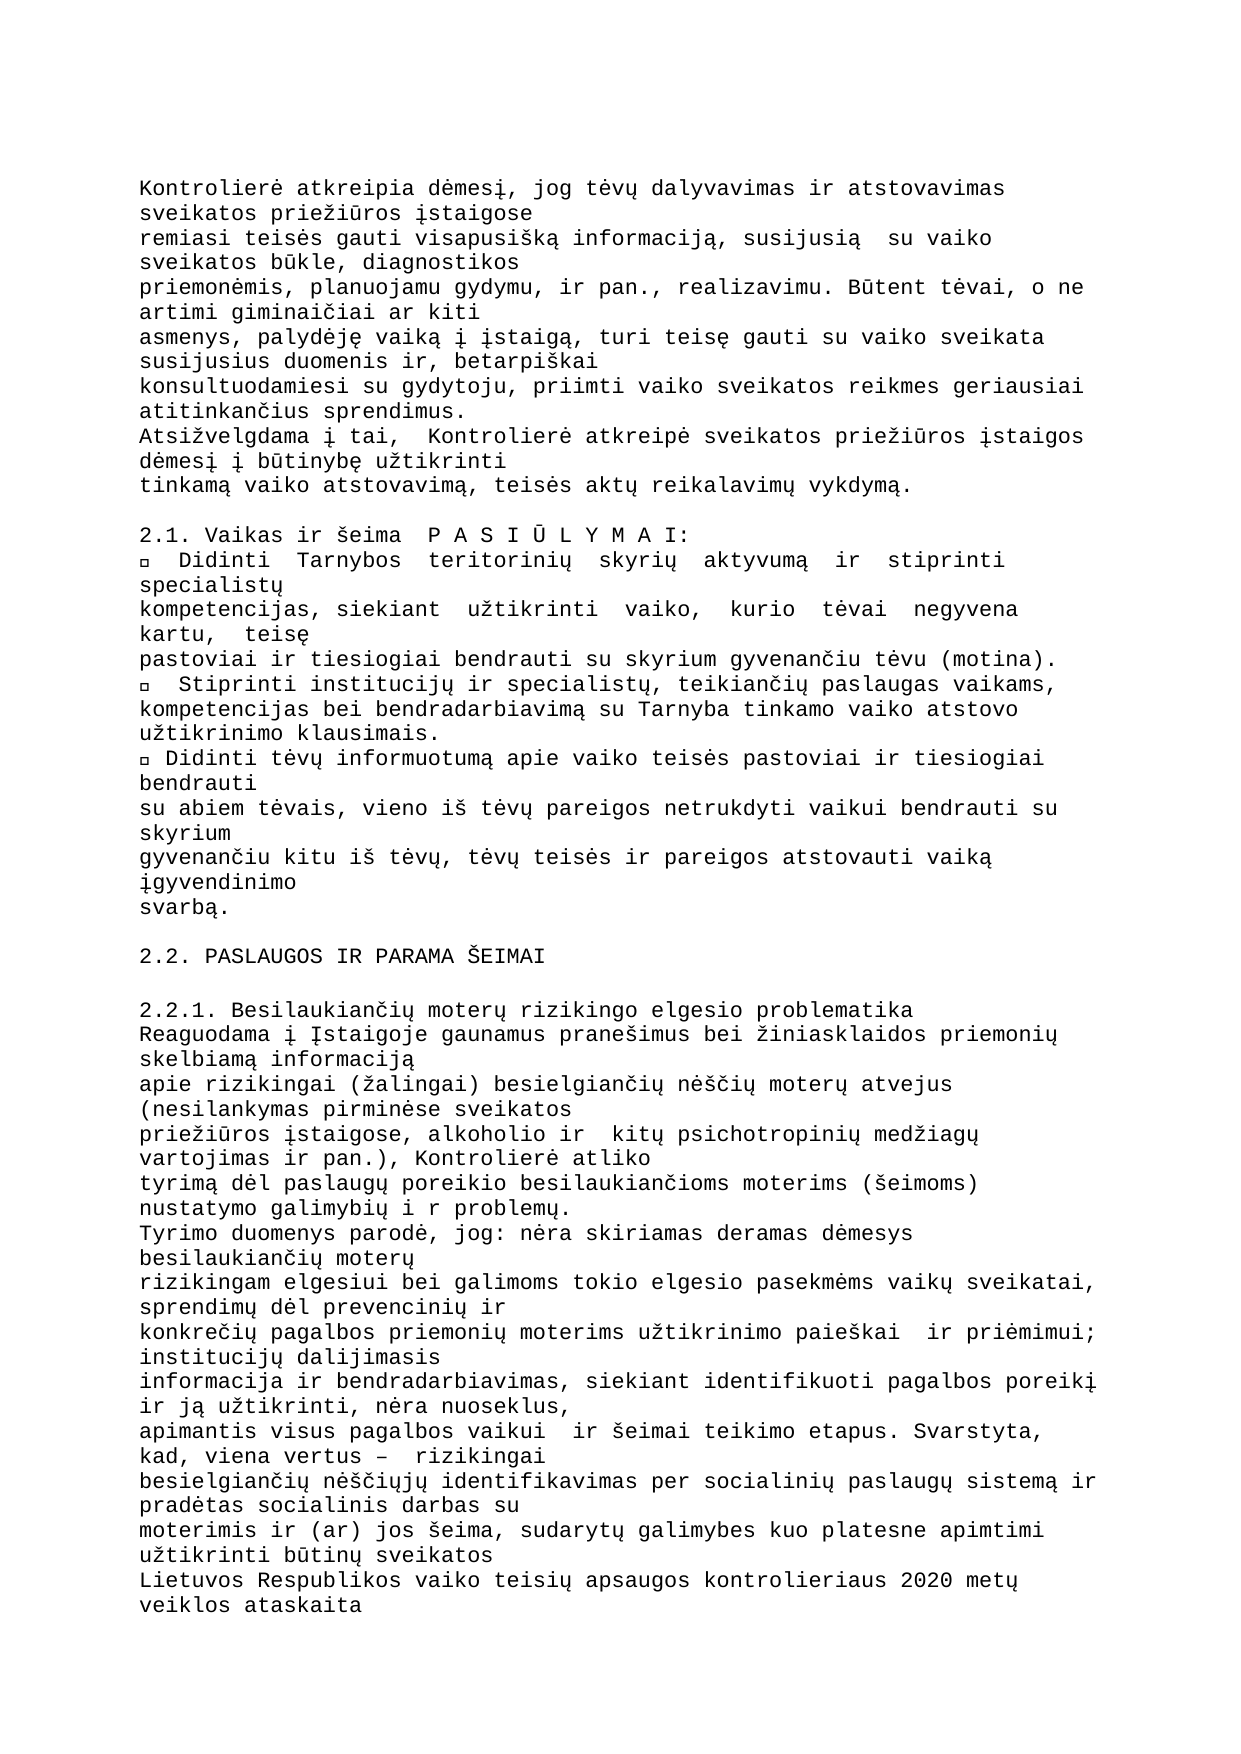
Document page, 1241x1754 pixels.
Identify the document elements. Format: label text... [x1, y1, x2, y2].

text kompetencijas, siekiant užtikrinti vaiko, kurio tėvai negyvena kartu, teisę [139, 599, 1101, 648]
text apie rizikingai (žalingai) besielgiančių nėščių moterų atvejus (nesilankymas pirminėse sveikatos [139, 1073, 1101, 1123]
text Reaguodama į Įstaigoje gaunamus pranešimus bei žiniasklaidos priemonių skelbiamą informaciją [139, 1023, 1101, 1073]
text konkrečių pagalbos priemonių moterims užtikrinimo paieškai ir priėmimui; institucijų dalijimasis [139, 1321, 1101, 1371]
text tinkamą vaiko atstovavimą, teisės aktų reikalavimų vykdymą. [139, 475, 1101, 499]
text 2.2. PASLAUGOS IR PARAMA ŠEIMAI [139, 946, 1101, 971]
text besielgiančių nėščiųjų identifikavimas per socialinių paslaugų sistemą ir pradėtas socialinis darbas su [139, 1470, 1101, 1519]
text Kontrolierė atkreipia dėmesį, jog tėvų dalyvavimas ir atstovavimas sveikatos priežiūros įstaigose [139, 177, 1101, 227]
text apimantis visus pagalbos vaikui ir šeimai teikimo etapus. Svarstyta, kad, viena vertus – rizikingai [139, 1420, 1101, 1470]
text priežiūros įstaigose, alkoholio ir kitų psichotropinių medžiagų vartojimas ir pan.), Kontrolierė atliko [139, 1123, 1101, 1172]
text tyrimą dėl paslaugų poreikio besilaukiančioms moterims (šeimoms) nustatymo galimybių i r problemų. [139, 1172, 1101, 1222]
text kompetencijas bei bendradarbiavimą su Tarnyba tinkamo vaiko atstovo [139, 698, 1101, 723]
text užtikrinimo klausimais. [139, 723, 1101, 747]
text 2.2.1. Besilaukiančių moterų rizikingo elgesio problematika [139, 995, 1101, 1023]
text svarbą. [139, 896, 1101, 921]
text remiasi teisės gauti visapusišką informaciją, susijusią su vaiko sveikatos būkle, diagnostikos [139, 227, 1101, 276]
text Atsižvelgdama į tai, Kontrolierė atkreipė sveikatos priežiūros įstaigos dėmesį į būtinybę užtikrinti [139, 425, 1101, 475]
text 2.1. Vaikas ir šeima P A S I Ū L Y M A I: [139, 524, 1101, 549]
text rizikingam elgesiui bei galimoms tokio elgesio pasekmėms vaikų sveikatai, sprendimų dėl prevencinių ir [139, 1271, 1101, 1321]
text konsultuodamiesi su gydytoju, priimti vaiko sveikatos reikmes geriausiai atitinkančius sprendimus. [139, 376, 1101, 425]
text su abiem tėvais, vieno iš tėvų pareigos netrukdyti vaikui bendrauti su skyrium [139, 797, 1101, 847]
text informacija ir bendradarbiavimas, siekiant identifikuoti pagalbos poreikį ir ją užtikrinti, nėra nuoseklus, [139, 1371, 1101, 1420]
text gyvenančiu kitu iš tėvų, tėvų teisės ir pareigos atstovauti vaiką įgyvendinimo [139, 847, 1101, 896]
text asmenys, palydėję vaiką į įstaigą, turi teisę gauti su vaiko sveikata susijusius duomenis ir, betarpiškai [139, 326, 1101, 376]
text moterimis ir (ar) jos šeima, sudarytų galimybes kuo platesne apimtimi užtikrinti būtinų sveikatos [139, 1519, 1101, 1569]
text Lietuvos Respublikos vaiko teisių apsaugos kontrolieriaus 2020 metų veiklos ataskaita [139, 1569, 1101, 1618]
text Tyrimo duomenys parodė, jog: nėra skiriamas deramas dėmesys besilaukiančių moterų [139, 1222, 1101, 1271]
text pastoviai ir tiesiogiai bendrauti su skyrium gyvenančiu tėvu (motina). [139, 648, 1101, 673]
text  Stiprinti institucijų ir specialistų, teikiančių paslaugas vaikams, [139, 673, 1101, 698]
text  Didinti tėvų informuotumą apie vaiko teisės pastoviai ir tiesiogiai bendrauti [139, 747, 1101, 797]
text  Didinti Tarnybos teritorinių skyrių aktyvumą ir stiprinti specialistų [139, 549, 1101, 599]
text priemonėmis, planuojamu gydymu, ir pan., realizavimu. Būtent tėvai, o ne artimi giminaičiai ar kiti [139, 276, 1101, 326]
